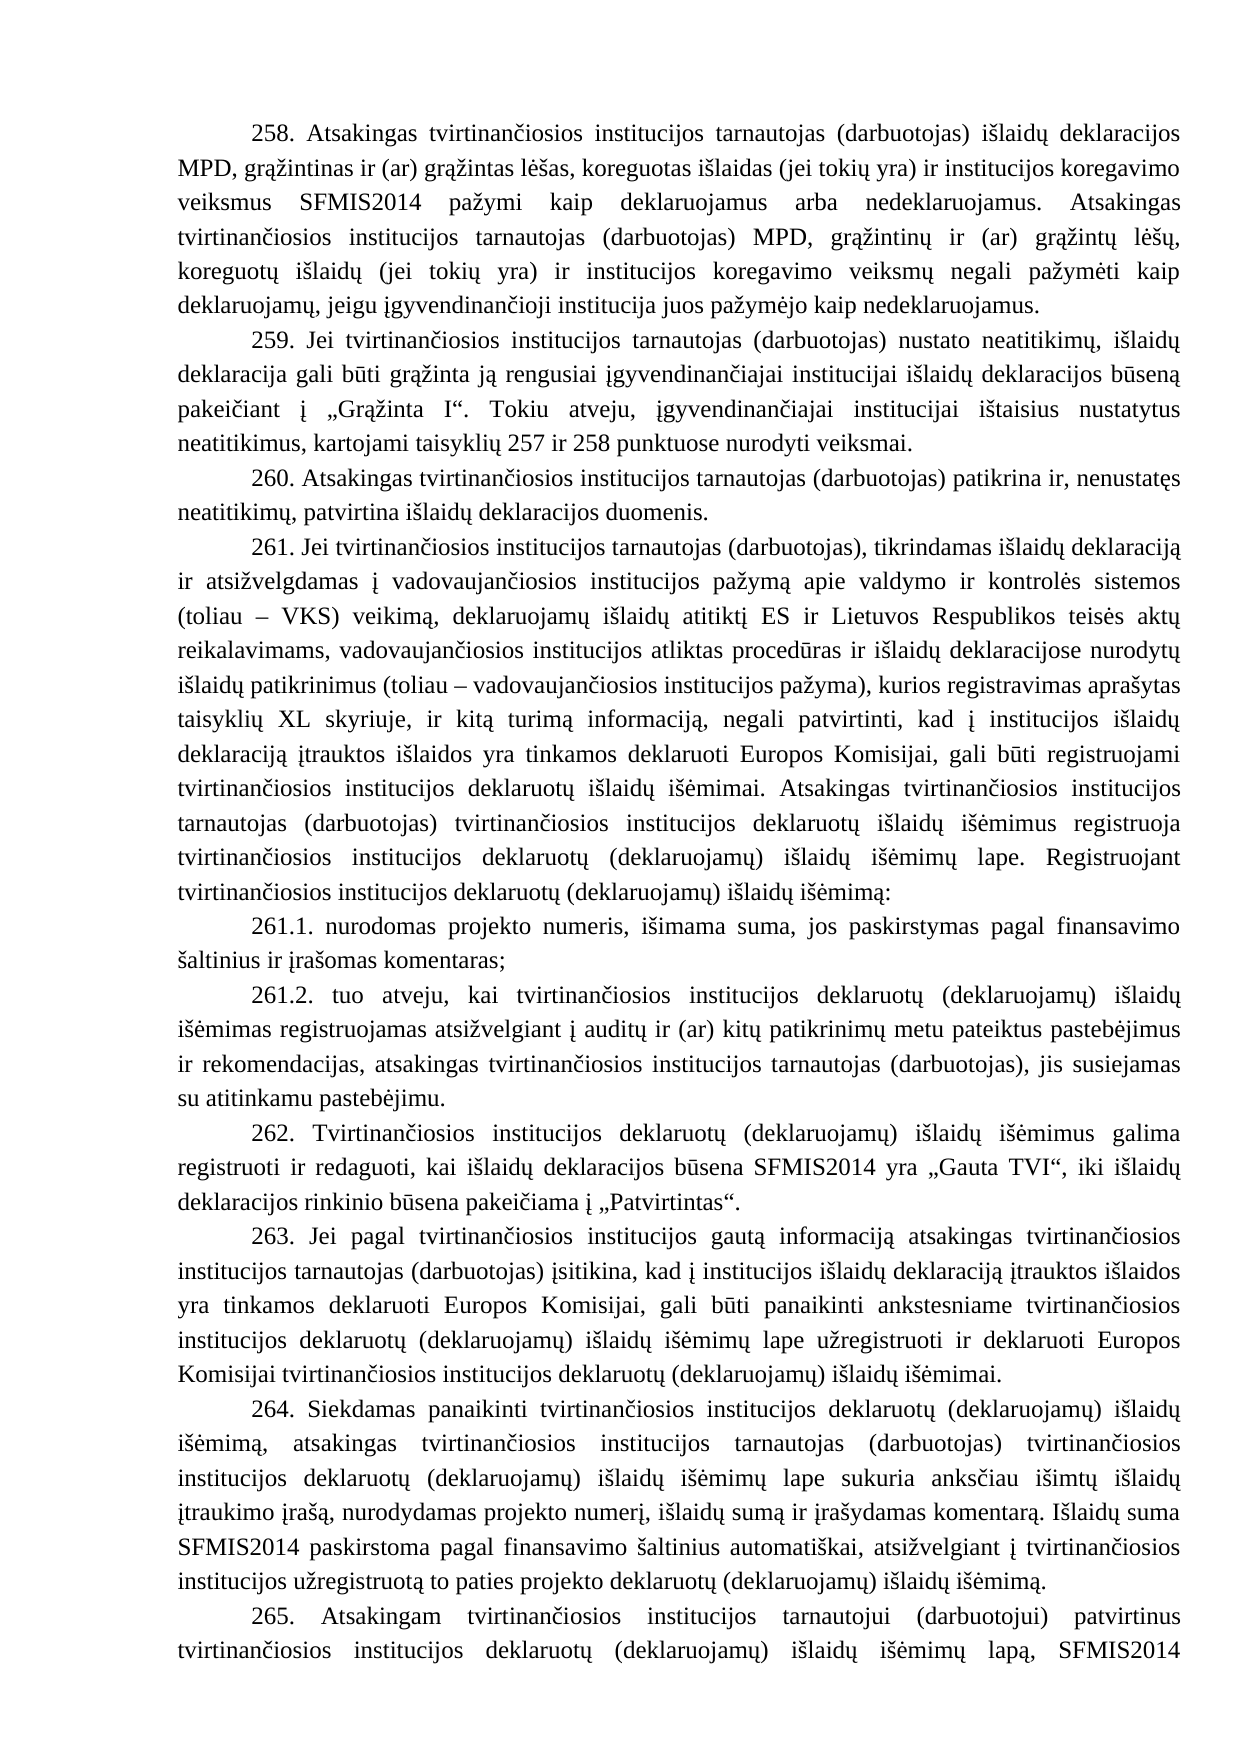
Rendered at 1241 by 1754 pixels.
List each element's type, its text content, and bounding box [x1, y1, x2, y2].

text 263. Jei pagal tvirtinančiosios institucijos gautą informaciją atsakingas tvirtinančiosios institucijos tarnautojas (darbuotojas) įsitikina, kad į institucijos išlaidų deklaraciją įtrauktos išlaidos yra tinkamos deklaruoti Europos Komisijai, gali būti panaikinti ankstesniame tvirtinančiosios institucijos deklaruotų (deklaruojamų) išlaidų išėmimų lape užregistruoti ir deklaruoti Europos Komisijai tvirtinančiosios institucijos deklaruotų (deklaruojamų) išlaidų išėmimai. [177, 1221, 1181, 1388]
text 260. Atsakingas tvirtinančiosios institucijos tarnautojas (darbuotojas) patikrina ir, nenustatęs neatitikimų, patvirtina išlaidų deklaracijos duomenis. [177, 463, 1181, 526]
text 262. Tvirtinančiosios institucijos deklaruotų (deklaruojamų) išlaidų išėmimus galima registruoti ir redaguoti, kai išlaidų deklaracijos būsena SFMIS2014 yra „Gauta TVI“, iki išlaidų deklaracijos rinkinio būsena pakeičiama į „Patvirtintas“. [177, 1118, 1181, 1216]
text 265. Atsakingam tvirtinančiosios institucijos tarnautojui (darbuotojui) patvirtinus tvirtinančiosios institucijos deklaruotų (deklaruojamų) išlaidų išėmimų lapą, SFMIS2014 [177, 1601, 1181, 1664]
text 261. Jei tvirtinančiosios institucijos tarnautojas (darbuotojas), tikrindamas išlaidų deklaraciją ir atsižvelgdamas į vadovaujančiosios institucijos pažymą apie valdymo ir kontrolės sistemos (toliau – VKS) veikimą, deklaruojamų išlaidų atitiktį ES ir Lietuvos Respublikos teisės aktų reikalavimams, vadovaujančiosios institucijos atliktas procedūras ir išlaidų deklaracijose nurodytų išlaidų patikrinimus (toliau – vadovaujančiosios institucijos pažyma), kurios registravimas aprašytas taisyklių XL skyriuje, ir kitą turimą informaciją, negali patvirtinti, kad į institucijos išlaidų deklaraciją įtrauktos išlaidos yra tinkamos deklaruoti Europos Komisijai, gali būti registruojami tvirtinančiosios institucijos deklaruotų išlaidų išėmimai. Atsakingas tvirtinančiosios institucijos tarnautojas (darbuotojas) tvirtinančiosios institucijos deklaruotų išlaidų išėmimus registruoja tvirtinančiosios institucijos deklaruotų (deklaruojamų) išlaidų išėmimų lape. Registruojant tvirtinančiosios institucijos deklaruotų (deklaruojamų) išlaidų išėmimą: [177, 532, 1181, 905]
text 261.2. tuo atveju, kai tvirtinančiosios institucijos deklaruotų (deklaruojamų) išlaidų išėmimas registruojamas atsižvelgiant į auditų ir (ar) kitų patikrinimų metu pateiktus pastebėjimus ir rekomendacijas, atsakingas tvirtinančiosios institucijos tarnautojas (darbuotojas), jis susiejamas su atitinkamu pastebėjimu. [177, 980, 1181, 1112]
text 258. Atsakingas tvirtinančiosios institucijos tarnautojas (darbuotojas) išlaidų deklaracijos MPD, grąžintinas ir (ar) grąžintas lėšas, koreguotas išlaidas (jei tokių yra) ir institucijos koregavimo veiksmus SFMIS2014 pažymi kaip deklaruojamus arba nedeklaruojamus. Atsakingas tvirtinančiosios institucijos tarnautojas (darbuotojas) MPD, grąžintinų ir (ar) grąžintų lėšų, koreguotų išlaidų (jei tokių yra) ir institucijos koregavimo veiksmų negali pažymėti kaip deklaruojamų, jeigu įgyvendinančioji institucija juos pažymėjo kaip nedeklaruojamus. [177, 118, 1181, 319]
text 264. Siekdamas panaikinti tvirtinančiosios institucijos deklaruotų (deklaruojamų) išlaidų išėmimą, atsakingas tvirtinančiosios institucijos tarnautojas (darbuotojas) tvirtinančiosios institucijos deklaruotų (deklaruojamų) išlaidų išėmimų lape sukuria anksčiau išimtų išlaidų įtraukimo įrašą, nurodydamas projekto numerį, išlaidų sumą ir įrašydamas komentarą. Išlaidų suma SFMIS2014 paskirstoma pagal finansavimo šaltinius automatiškai, atsižvelgiant į tvirtinančiosios institucijos užregistruotą to paties projekto deklaruotų (deklaruojamų) išlaidų išėmimą. [177, 1394, 1181, 1595]
text 259. Jei tvirtinančiosios institucijos tarnautojas (darbuotojas) nustato neatitikimų, išlaidų deklaracija gali būti grąžinta ją rengusiai įgyvendinančiajai institucijai išlaidų deklaracijos būseną pakeičiant į „Grąžinta I“. Tokiu atveju, įgyvendinančiajai institucijai ištaisius nustatytus neatitikimus, kartojami taisyklių 257 ir 258 punktuose nurodyti veiksmai. [177, 325, 1181, 457]
text 261.1. nurodomas projekto numeris, išimama suma, jos paskirstymas pagal finansavimo šaltinius ir įrašomas komentaras; [177, 911, 1181, 974]
